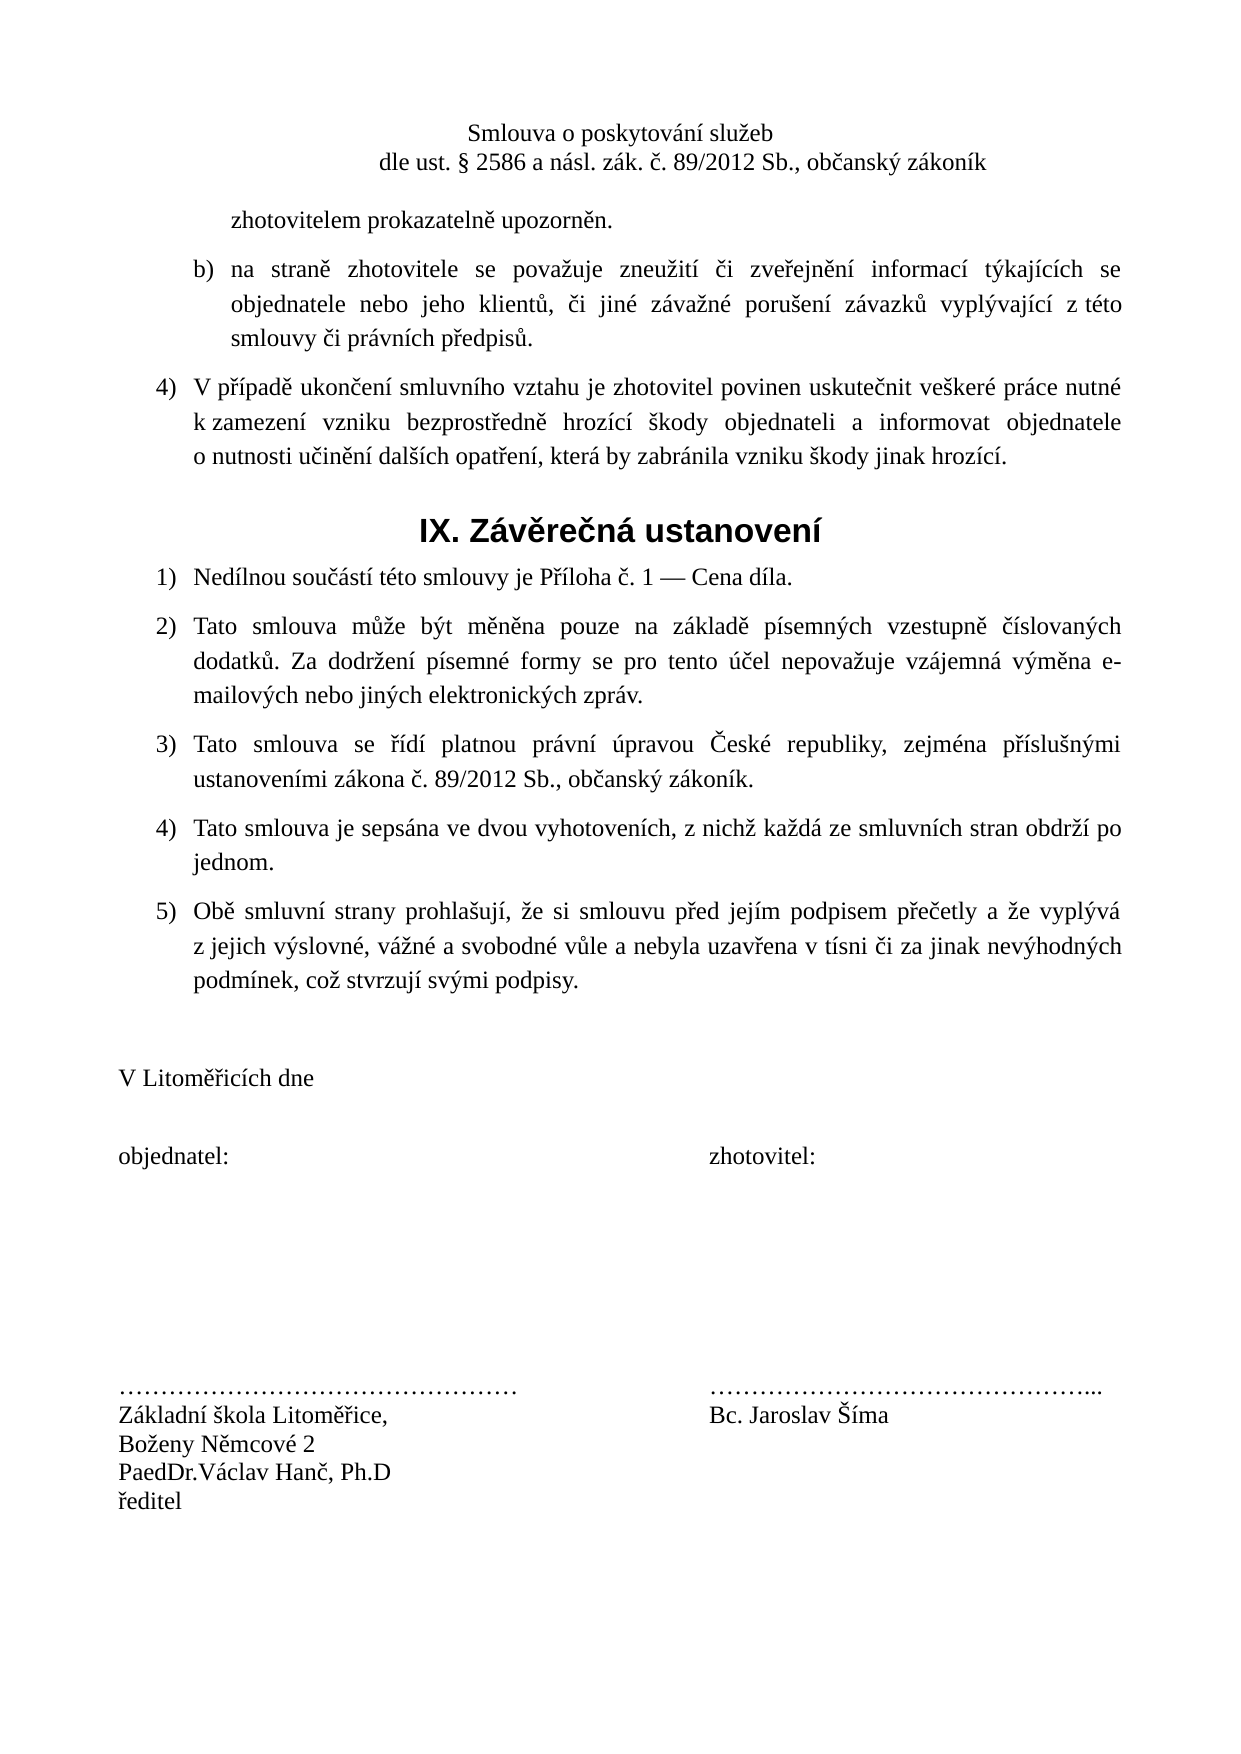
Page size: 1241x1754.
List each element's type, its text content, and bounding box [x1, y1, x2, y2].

list Obě smluvní strany prohlašují, že si smlouvu před jejím podpisem přečetly a že vyplývá z jejich výslovné, vážné a svobodné vůle a nebyla uzavřena v tísni či za jinak nevýhodných podmínek, což stvrzují svými podpisy. [156, 896, 1122, 994]
list Nedílnou součástí této smlouvy je Příloha č. 1 — Cena díla. [156, 562, 1122, 591]
list na straně zhotovitele se považuje zneužití či zveřejnění informací týkajících se objednatele nebo jeho klientů, či jiné závažné porušení závazků vyplývající z této smlouvy či právních předpisů. [193, 254, 1122, 352]
list Tato smlouva může být měněna pouze na základě písemných vzestupně číslovaných dodatků. Za dodržení písemné formy se pro tento účel nepovažuje vzájemná výměna e-mailových nebo jiných elektronických zpráv. [156, 611, 1122, 709]
text Základní škola Litoměřice, Bc. Jaroslav Šíma [118, 1400, 1122, 1429]
text Boženy Němcové 2 [118, 1429, 1122, 1457]
text ………………………………………… ………………………………………... [118, 1371, 1122, 1400]
text PaedDr.Václav Hanč, Ph.D [118, 1457, 1122, 1486]
list Tato smlouva se řídí platnou právní úpravou České republiky, zejména příslušnými ustanoveními zákona č. 89/2012 Sb., občanský zákoník. [156, 729, 1122, 792]
list Tato smlouva je sepsána ve dvou vyhotoveních, z nichž každá ze smluvních stran obdrží po jednom. [156, 813, 1122, 876]
subtitle IX. Závěrečná ustanovení [118, 511, 1122, 550]
list V případě ukončení smluvního vztahu je zhotovitel povinen uskutečnit veškeré práce nutné k zamezení vzniku bezprostředně hrozící škody objednateli a informovat objednatele o nutnosti učinění dalších opatření, která by zabránila vzniku škody jinak hrozící. [156, 372, 1122, 470]
text ředitel [118, 1486, 1122, 1515]
list zhotovitelem prokazatelně upozorněn. [193, 205, 1122, 234]
text objednatel: zhotovitel: [118, 1141, 1122, 1170]
text V Litoměřicích dne [118, 1063, 1122, 1092]
